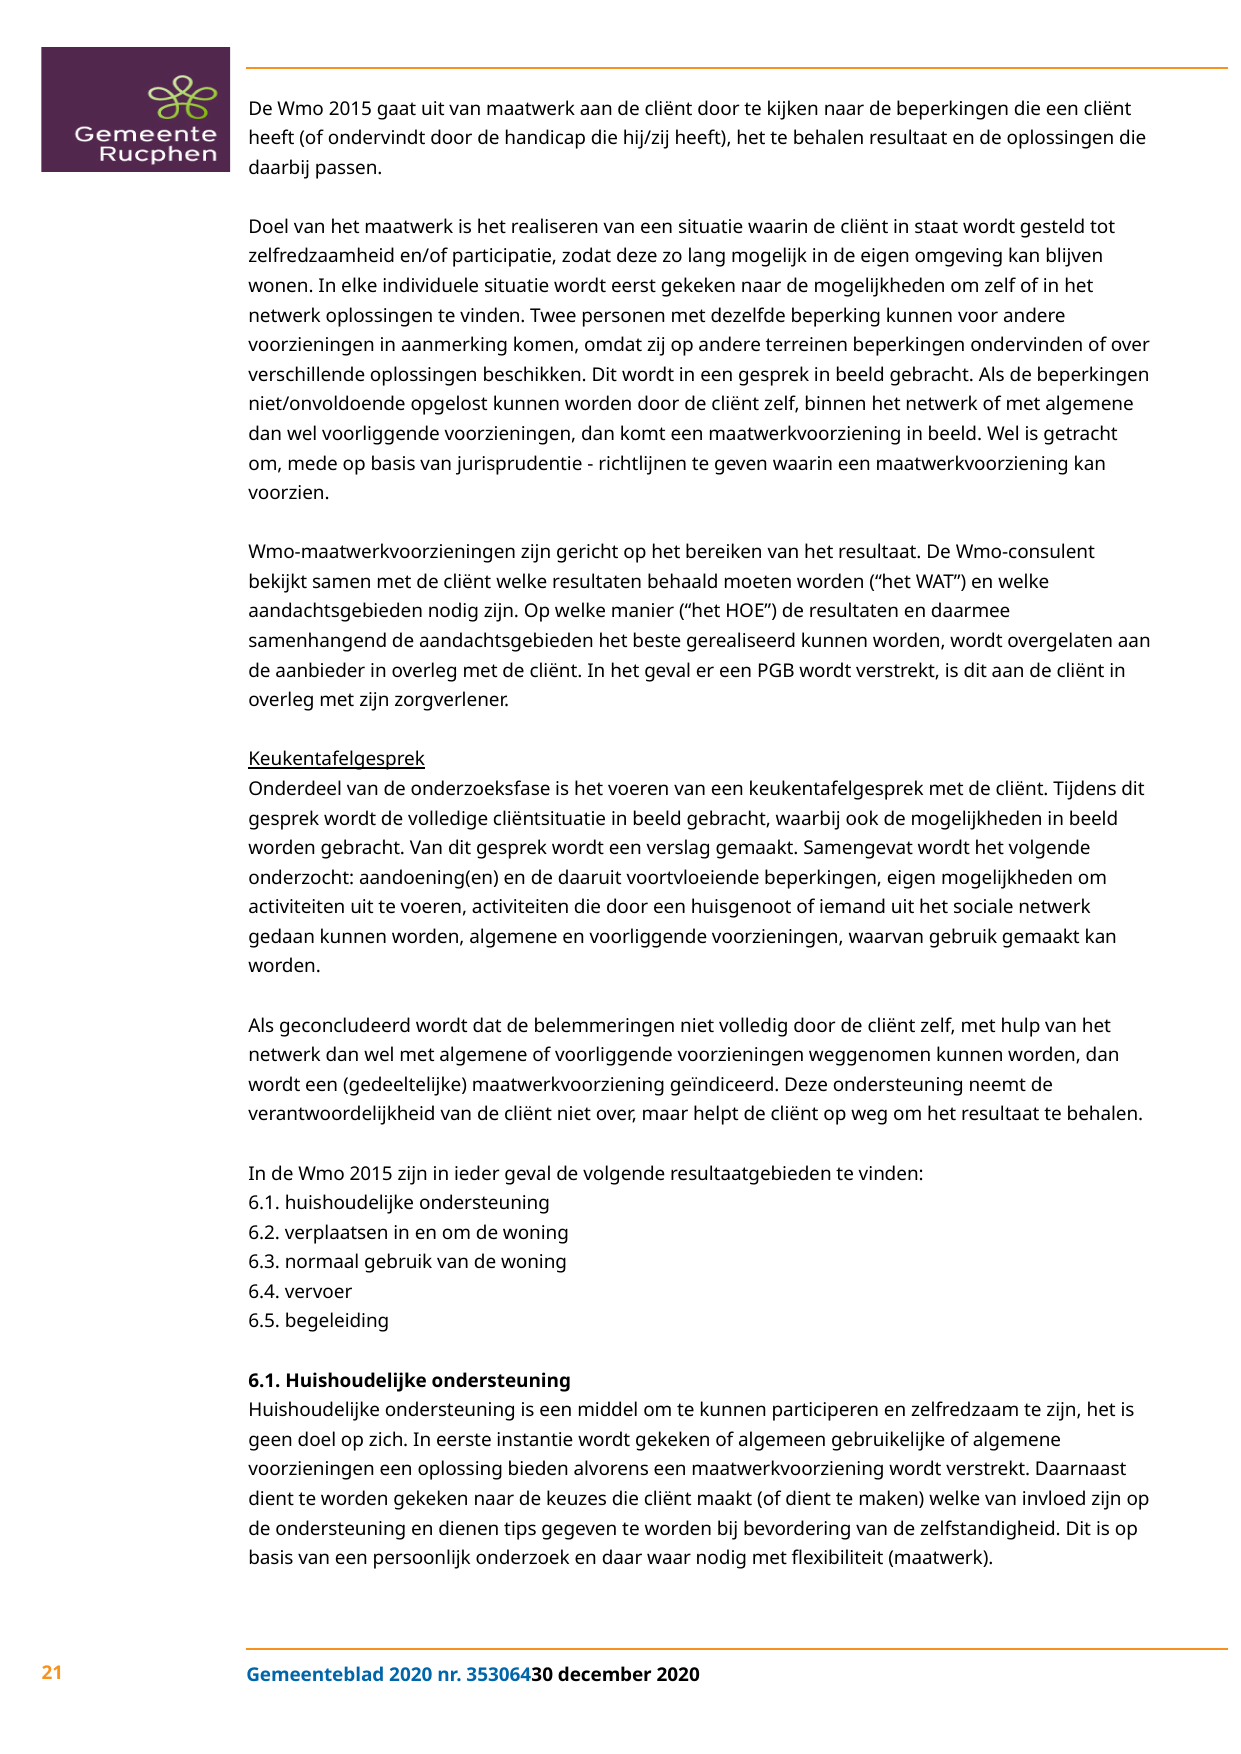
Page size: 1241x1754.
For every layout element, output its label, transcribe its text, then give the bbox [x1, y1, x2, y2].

text Doel van het maatwerk is het realiseren van een situatie waarin de cliënt in staat wordt gesteld tot zelfredzaamheid en/of participatie, zodat deze zo lang mogelijk in de eigen omgeving kan blijven wonen. In elke individuele situatie wordt eerst gekeken naar de mogelijkheden om zelf of in het netwerk oplossingen te vinden. Twee personen met dezelfde beperking kunnen voor andere voorzieningen in aanmerking komen, omdat zij op andere terreinen beperkingen ondervinden of over verschillende oplossingen beschikken. Dit wordt in een gesprek in beeld gebracht. Als de beperkingen niet/onvoldoende opgelost kunnen worden door de cliënt zelf, binnen het netwerk of met algemene dan wel voorliggende voorzieningen, dan komt een maatwerkvoorziening in beeld. Wel is getracht om, mede op basis van jurisprudentie - richtlijnen te geven waarin een maatwerkvoorziening kan voorzien. [248, 213, 1152, 505]
text 6.3. normaal gebruik van de woning [248, 1248, 1152, 1274]
text 6.1. huishoudelijke ondersteuning [248, 1189, 1152, 1215]
picture [41, 47, 231, 172]
text Als geconcludeerd wordt dat de belemmeringen niet volledig door de cliënt zelf, met hulp van het netwerk dan wel met algemene of voorliggende voorzieningen weggenomen kunnen worden, dan wordt een (gedeeltelijke) maatwerkvoorziening geïndiceerd. Deze ondersteuning neemt de verantwoordelijkheid van de cliënt niet over, maar helpt de cliënt op weg om het resultaat te behalen. [248, 1012, 1152, 1126]
text De Wmo 2015 gaat uit van maatwerk aan de cliënt door te kijken naar de beperkingen die een cliënt heeft (of ondervindt door de handicap die hij/zij heeft), het te behalen resultaat en de oplossingen die daarbij passen. [248, 95, 1152, 180]
text Onderdeel van de onderzoeksfase is het voeren van een keukentafelgesprek met de cliënt. Tijdens dit gesprek wordt de volledige cliëntsituatie in beeld gebracht, waarbij ook de mogelijkheden in beeld worden gebracht. Van dit gesprek wordt een verslag gemaakt. Samengevat wordt het volgende onderzocht: aandoening(en) en de daaruit voortvloeiende beperkingen, eigen mogelijkheden om activiteiten uit te voeren, activiteiten die door een huisgenoot of iemand uit het sociale netwerk gedaan kunnen worden, algemene en voorliggende voorzieningen, waarvan gebruik gemaakt kan worden. [248, 775, 1152, 978]
text Keukentafelgesprek [248, 746, 1152, 771]
text 6.5. begeleiding [248, 1308, 1152, 1333]
text In de Wmo 2015 zijn in ieder geval de volgende resultaatgebieden te vinden: [248, 1160, 1152, 1186]
text Huishoudelijke ondersteuning is een middel om te kunnen participeren en zelfredzaam te zijn, het is geen doel op zich. In eerste instantie wordt gekeken of algemeen gebruikelijke of algemene voorzieningen een oplossing bieden alvorens een maatwerkvoorziening wordt verstrekt. Daarnaast dient te worden gekeken naar de keuzes die cliënt maakt (of dient te maken) welke van invloed zijn op de ondersteuning en dienen tips gegeven te worden bij bevordering van de zelfstandigheid. Dit is op basis van een persoonlijk onderzoek en daar waar nodig met flexibiliteit (maatwerk). [248, 1396, 1152, 1570]
text 6.1. Huishoudelijke ondersteuning [248, 1367, 1152, 1393]
text 6.2. verplaatsen in en om de woning [248, 1219, 1152, 1245]
text 6.4. vervoer [248, 1278, 1152, 1304]
text Wmo-maatwerkvoorzieningen zijn gericht op het bereiken van het resultaat. De Wmo-consulent bekijkt samen met de cliënt welke resultaten behaald moeten worden (“het WAT”) en welke aandachtsgebieden nodig zijn. Op welke manier (“het HOE”) de resultaten en daarmee samenhangend de aandachtsgebieden het beste gerealiseerd kunnen worden, wordt overgelaten aan de aanbieder in overleg met de cliënt. In het geval er een PGB wordt verstrekt, is dit aan de cliënt in overleg met zijn zorgverlener. [248, 538, 1152, 712]
